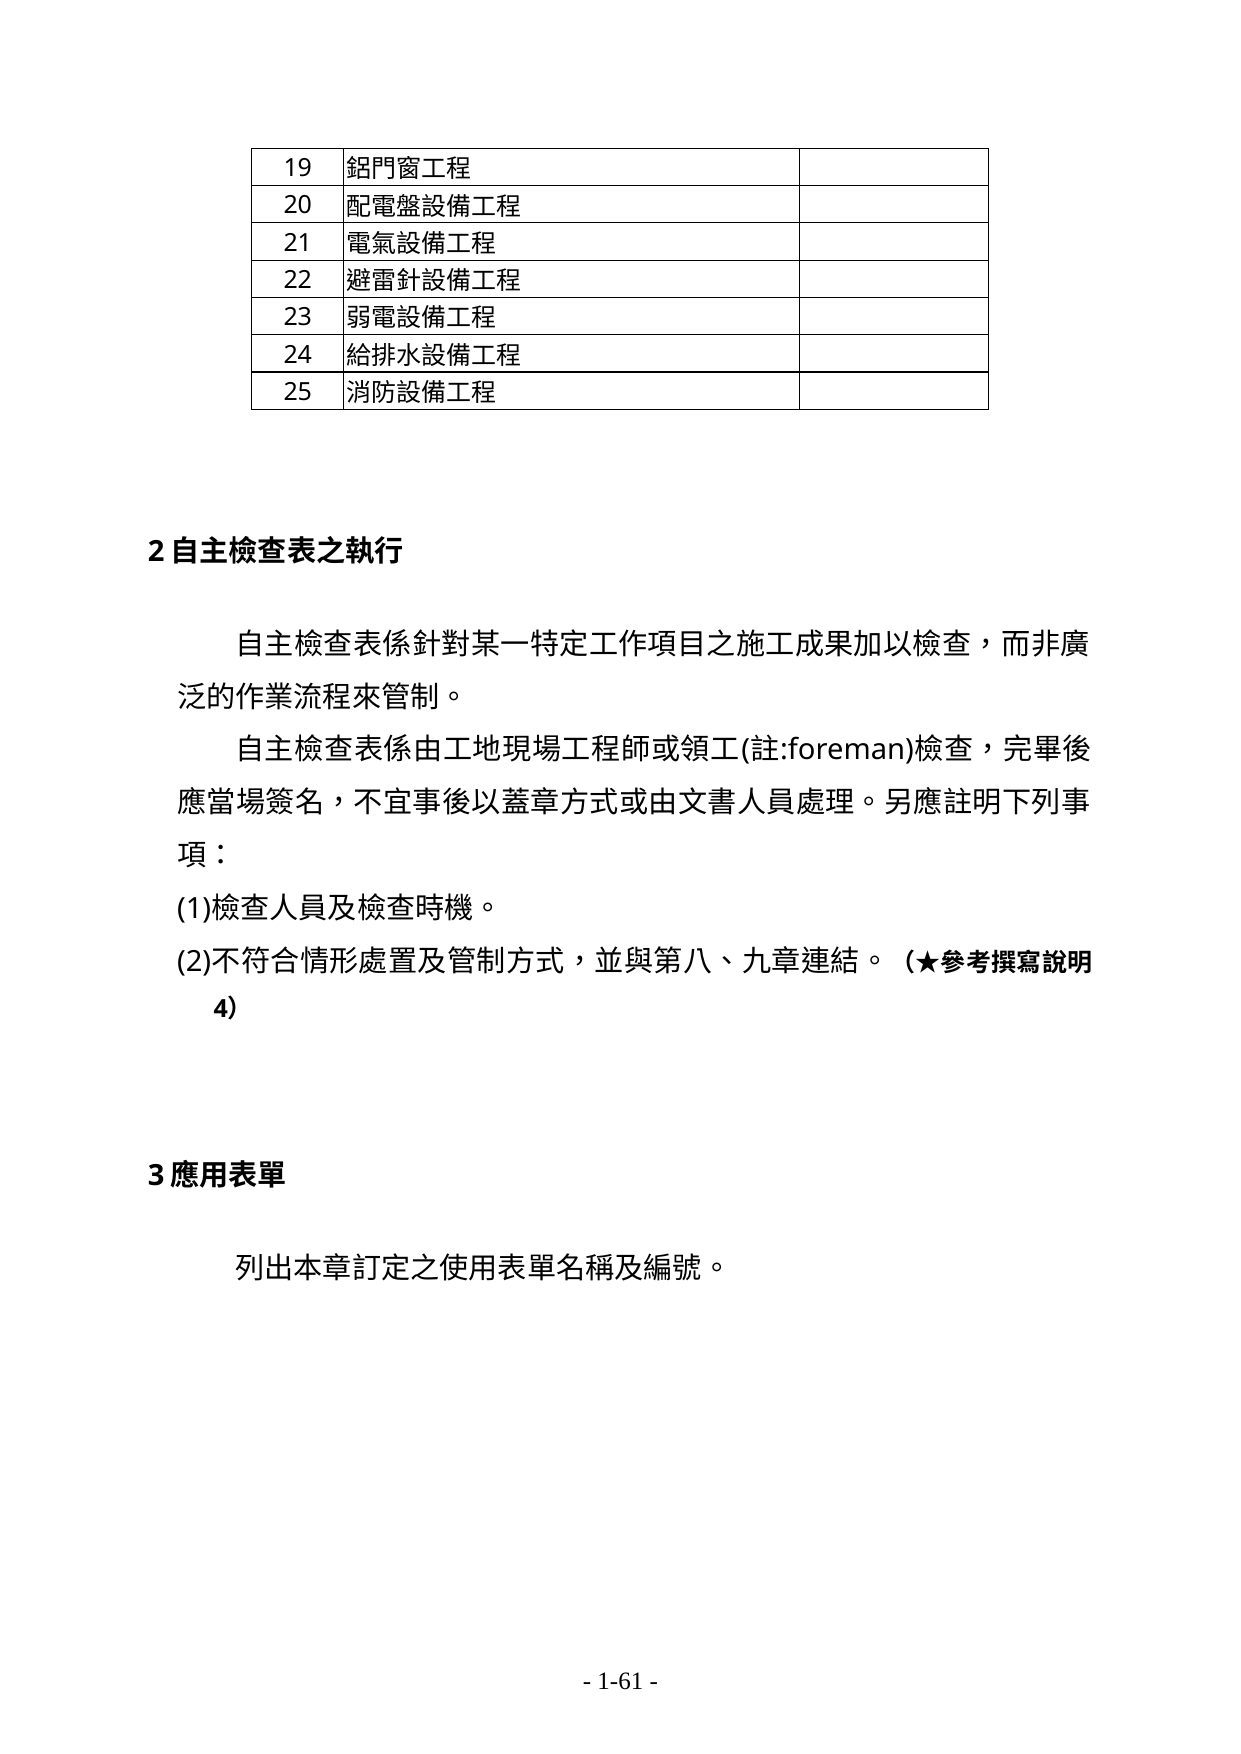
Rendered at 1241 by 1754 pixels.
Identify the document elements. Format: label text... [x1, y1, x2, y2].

table_cell 24 [252, 335, 343, 371]
table_cell [800, 186, 988, 222]
table_cell 消防設備工程 [344, 373, 799, 409]
table_cell 20 [252, 186, 343, 222]
table_cell [800, 373, 988, 409]
text (2)不符合情形處置及管制方式，並與第八、九章連結。（★參考撰寫說明4） [177, 937, 1092, 1025]
table_cell [800, 335, 988, 371]
text 自主檢查表係針對某一特定工作項目之施工成果加以檢查，而非廣泛的作業流程來管制。 [177, 620, 1092, 715]
table_cell 23 [252, 298, 343, 334]
table_cell [800, 298, 988, 334]
table_cell 給排水設備工程 [344, 335, 799, 371]
table_cell [800, 223, 988, 259]
text (1)檢查人員及檢查時機。 [177, 884, 1092, 927]
table_cell 25 [252, 373, 343, 409]
table_cell 配電盤設備工程 [344, 186, 799, 222]
subtitle 2自主檢查表之執行 [148, 528, 1092, 570]
table_cell 避雷針設備工程 [344, 261, 799, 297]
table_cell 弱電設備工程 [344, 298, 799, 334]
table_cell 22 [252, 261, 343, 297]
table_cell 19 [252, 149, 343, 185]
table_cell 鋁門窗工程 [344, 149, 799, 185]
subtitle 3應用表單 [148, 1152, 1092, 1194]
table_cell 電氣設備工程 [344, 223, 799, 259]
table_cell [800, 261, 988, 297]
text 自主檢查表係由工地現場工程師或領工(註:foreman)檢查，完畢後應當場簽名，不宜事後以蓋章方式或由文書人員處理。另應註明下列事項： [177, 726, 1092, 874]
text 列出本章訂定之使用表單名稱及編號。 [177, 1245, 1092, 1287]
table_cell 21 [252, 223, 343, 259]
table_cell [800, 149, 988, 185]
